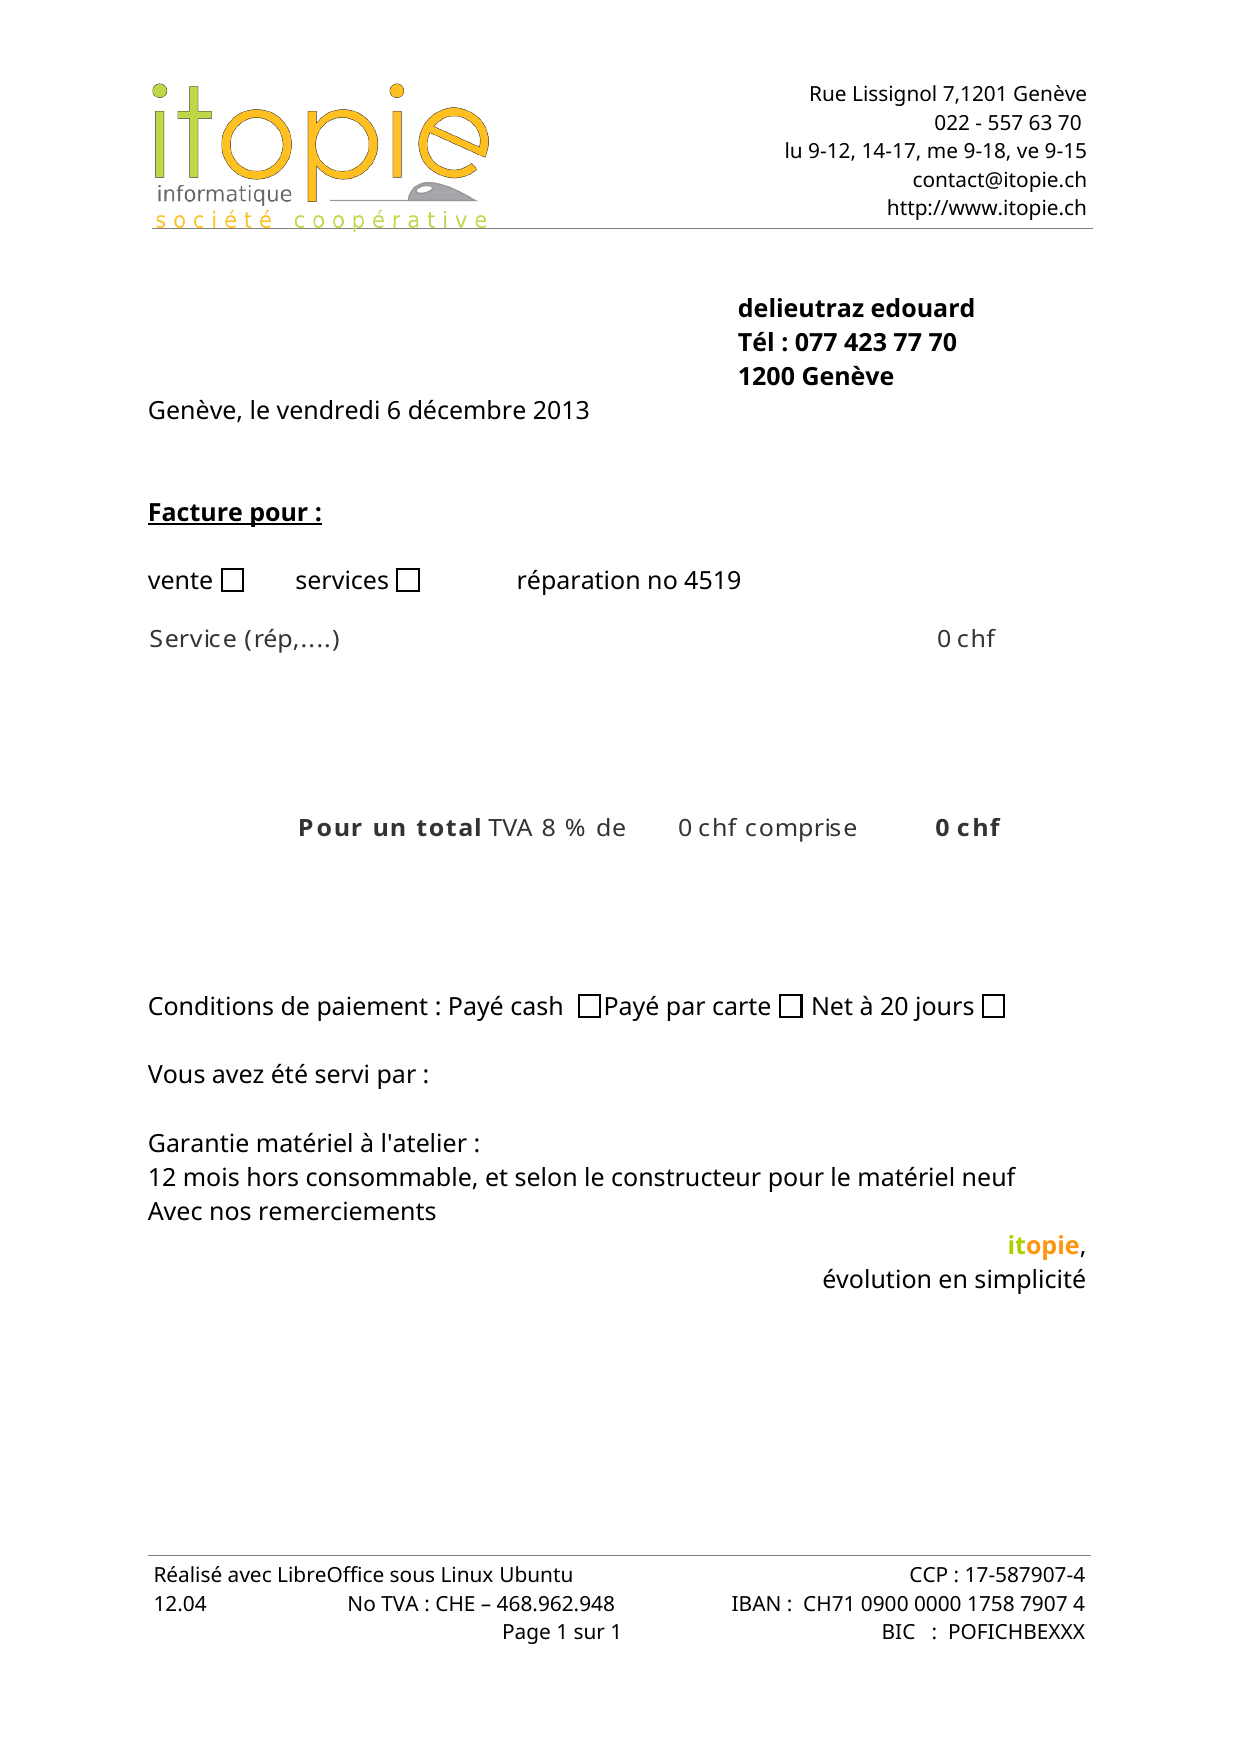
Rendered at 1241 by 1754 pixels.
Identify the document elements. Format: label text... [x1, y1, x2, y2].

text Garantie matériel à l'atelier : [148, 1125, 1093, 1159]
text Genève, le vendredi 6 décembre 2013 [148, 392, 1093, 427]
text Vous avez été servi par : [148, 1057, 1093, 1091]
text Conditions de paiement : Payé cash Payé par carte Net à 20 jours [148, 989, 1093, 1023]
text Facture pour : [148, 495, 1093, 529]
picture [138, 72, 500, 244]
text Avec nos remerciements [148, 1193, 1093, 1227]
text delieutraz edouard [148, 290, 1093, 324]
text itopie, [148, 1227, 1093, 1262]
text 1200 Genève [148, 358, 1093, 392]
text Tél : 077 423 77 70 [148, 324, 1093, 358]
text vente services réparation no 4519 [148, 563, 1093, 597]
text évolution en simplicité [148, 1262, 1093, 1296]
text 12 mois hors consommable, et selon le constructeur pour le matériel neuf [148, 1159, 1093, 1193]
